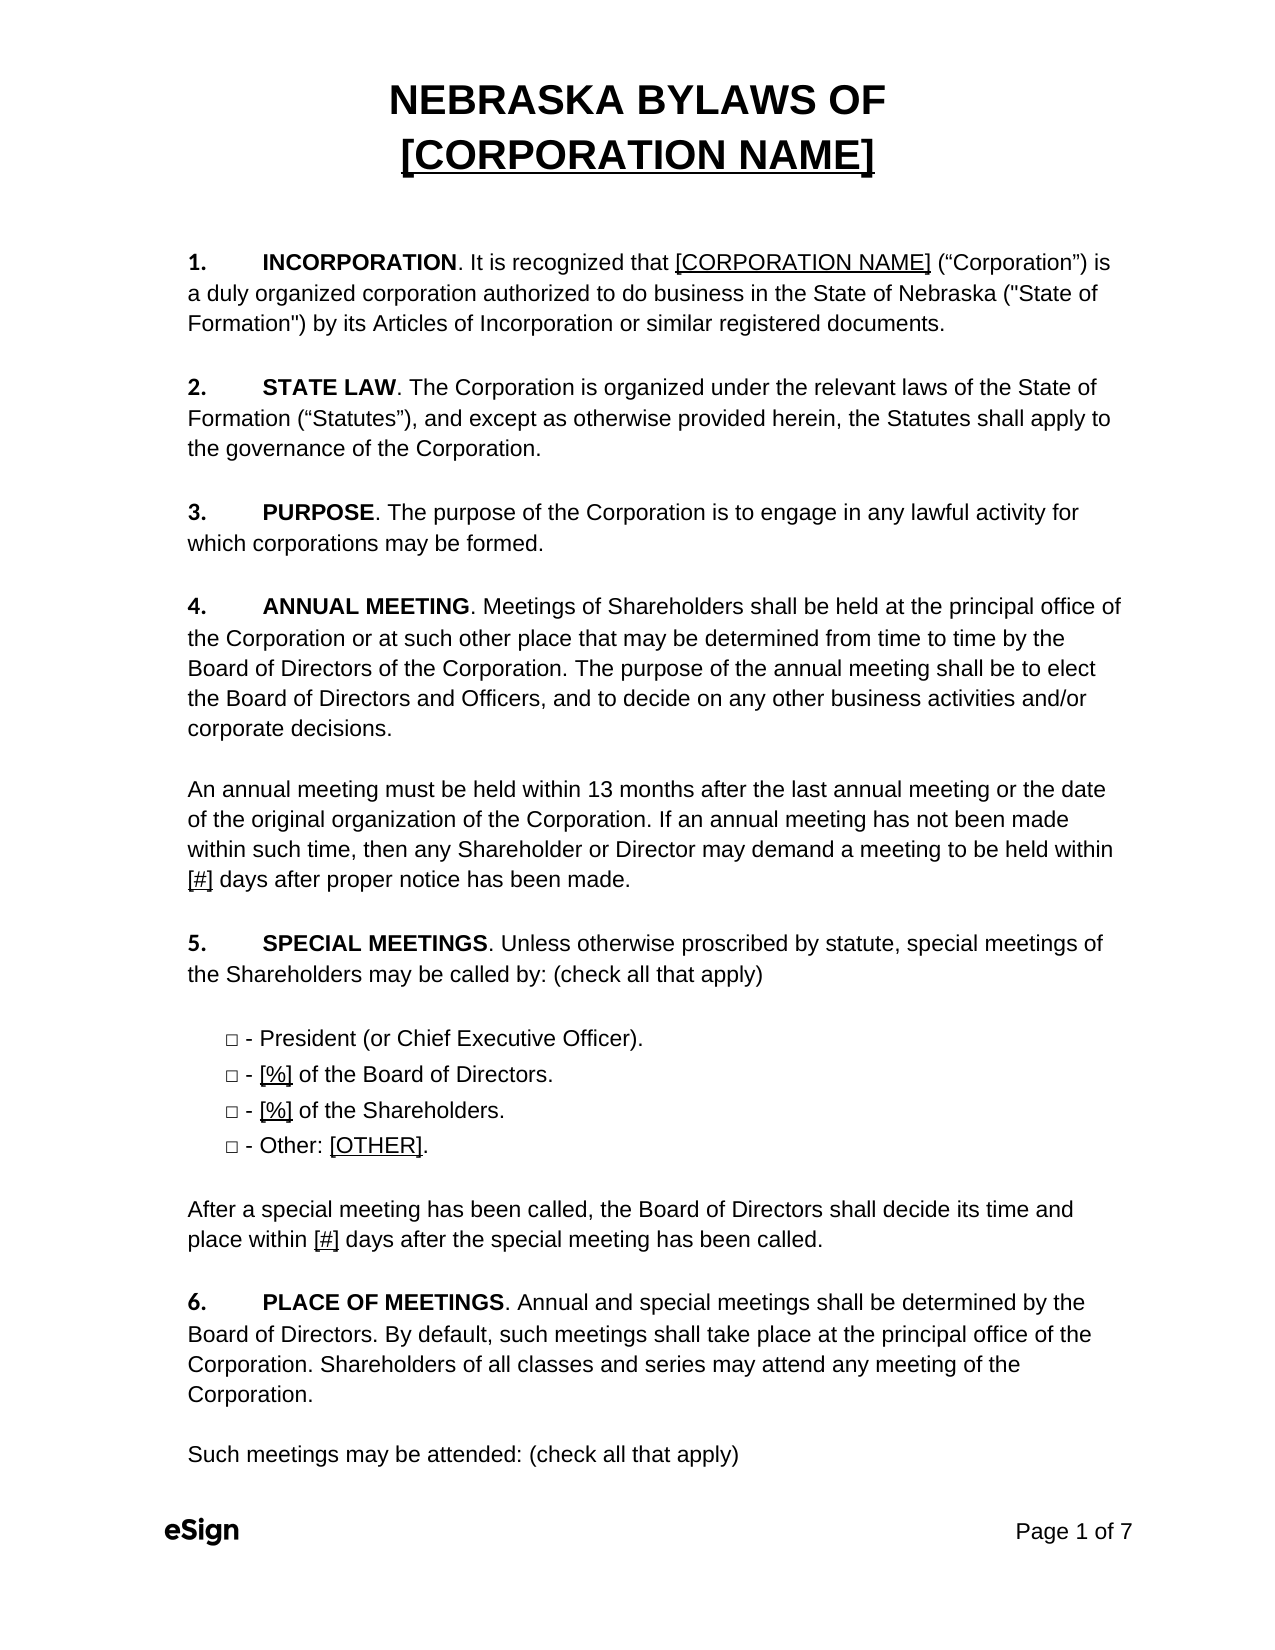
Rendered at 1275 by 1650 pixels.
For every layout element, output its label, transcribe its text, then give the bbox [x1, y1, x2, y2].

list INCORPORATION. It is recognized that [CORPORATION NAME] (“Corporation”) is a duly organized corporation authorized to do business in the State of Nebraska ("State of Formation") by its Articles of Incorporation or similar registered documents. [187, 246, 1125, 337]
list ANNUAL MEETING. Meetings of Shareholders shall be held at the principal office of the Corporation or at such other place that may be determined from time to time by the Board of Directors of the Corporation. The purpose of the annual meeting shall be to elect the Board of Directors and Officers, and to decide on any other business activities and/or corporate decisions. [187, 590, 1125, 742]
text [CORPORATION NAME] [150, 130, 1125, 178]
text After a special meeting has been called, the Board of Directors shall decide its time and place within [#] days after the special meeting has been called. [187, 1196, 1125, 1252]
text ☐ - [%] of the Board of Directors. [225, 1058, 1125, 1089]
text ☐ - President (or Chief Executive Officer). [225, 1022, 1125, 1053]
text ☐ - [%] of the Shareholders. [225, 1093, 1125, 1125]
list An annual meeting must be held within 13 months after the last annual meeting or the date of the original organization of the Corporation. If an annual meeting has not been made within such time, then any Shareholder or Director may demand a meeting to be held within [#] days after proper notice has been made. [187, 776, 1125, 893]
list PLACE OF MEETINGS. Annual and special meetings shall be determined by the Board of Directors. By default, such meetings shall take place at the principal office of the Corporation. Shareholders of all classes and series may attend any meeting of the Corporation. [187, 1286, 1125, 1407]
text ☐ - Other: [OTHER]. [225, 1129, 1125, 1161]
list SPECIAL MEETINGS. Unless otherwise proscribed by statute, special meetings of the Shareholders may be called by: (check all that apply) [187, 927, 1125, 988]
list Such meetings may be attended: (check all that apply) [187, 1441, 1125, 1468]
list PURPOSE. The purpose of the Corporation is to engage in any lawful activity for which corporations may be formed. [187, 496, 1125, 556]
list STATE LAW. The Corporation is organized under the relevant laws of the State of Formation (“Statutes”), and except as otherwise provided herein, the Statutes shall apply to the governance of the Corporation. [187, 371, 1125, 462]
text NEBRASKA BYLAWS OF [150, 75, 1125, 123]
